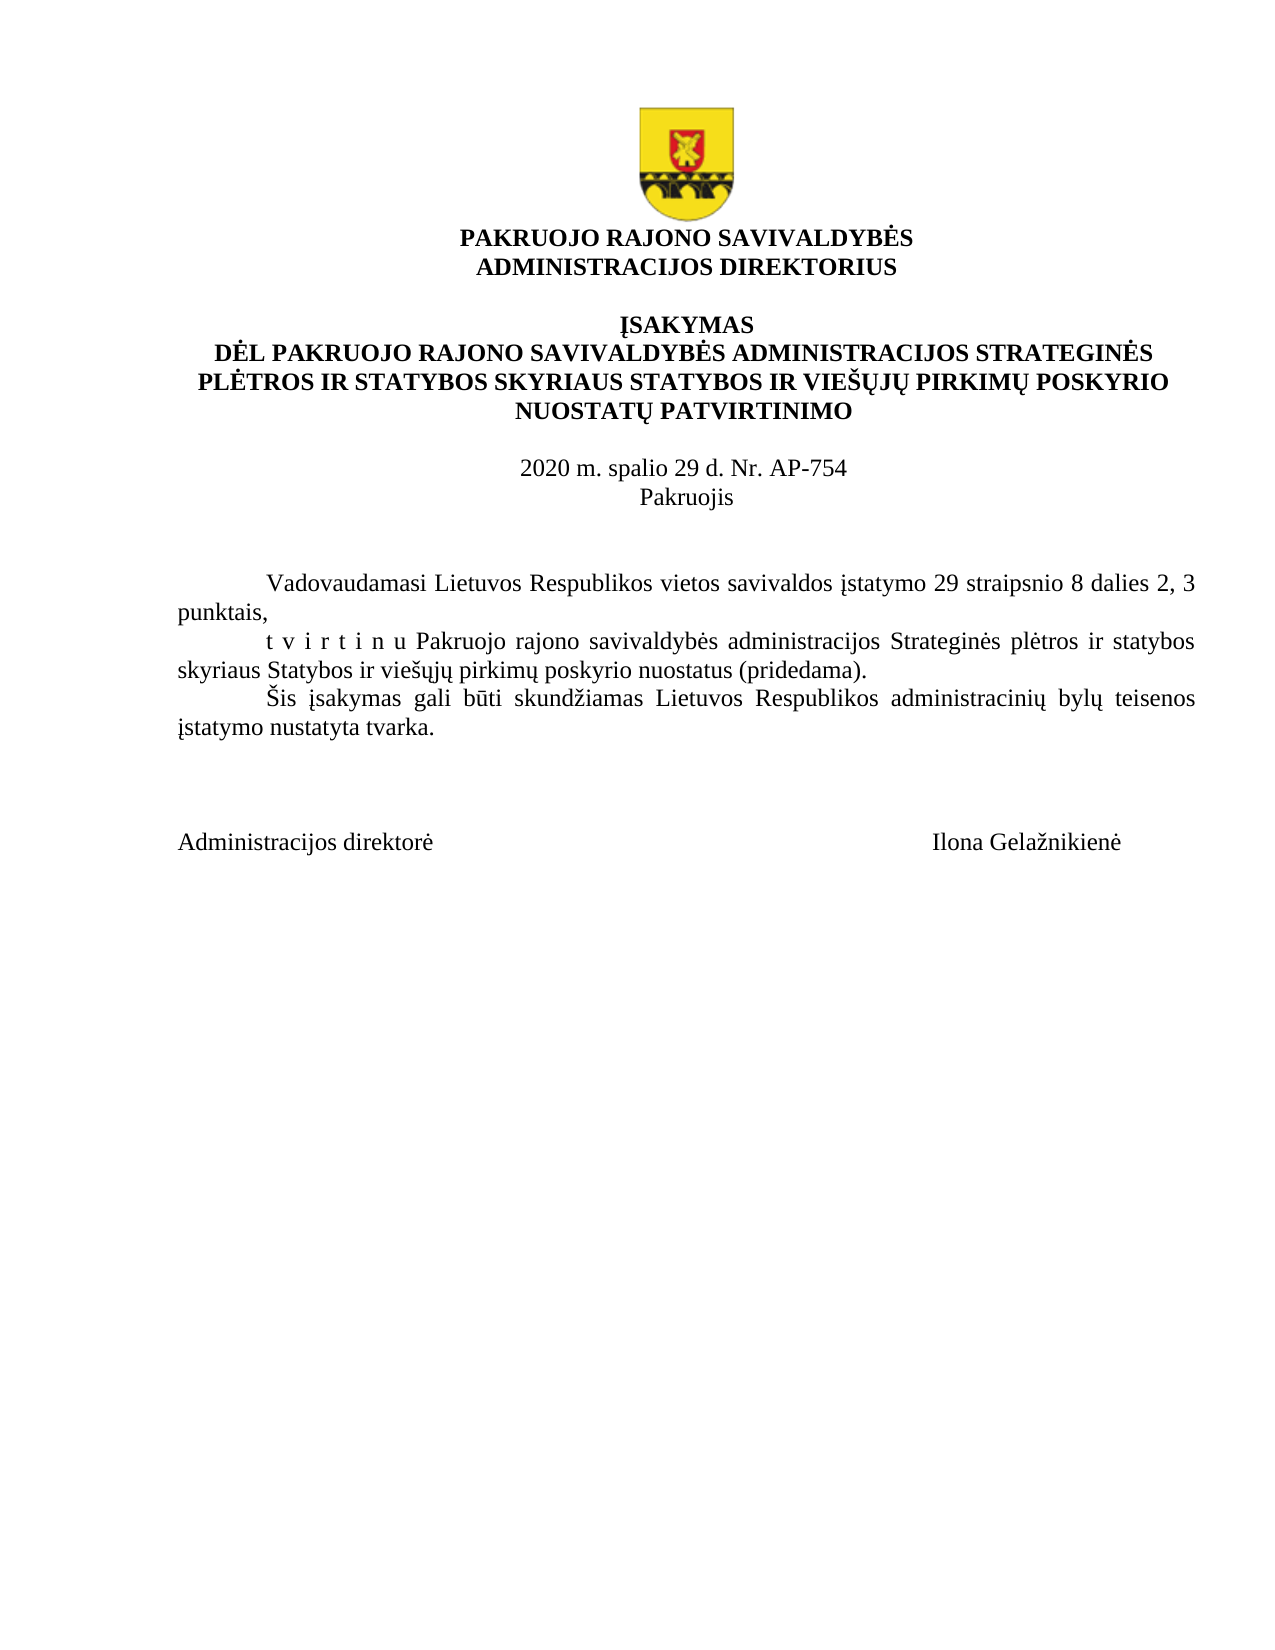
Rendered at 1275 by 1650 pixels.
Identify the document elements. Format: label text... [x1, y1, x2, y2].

text Vadovaudamasi Lietuvos Respublikos vietos savivaldos įstatymo 29 straipsnio 8 dalies 2, 3 punktais, [177, 568, 1196, 626]
text ĮSAKYMAS [177, 310, 1196, 338]
text Administracijos direktorė Ilona Gelažnikienė [177, 827, 1196, 856]
text Pakruojis [177, 482, 1196, 511]
text Šis įsakymas gali būti skundžiamas Lietuvos Respublikos administracinių bylų teisenos įstatymo nustatyta tvarka. [177, 683, 1196, 741]
text DĖL PAKRUOJO RAJONO SAVIVALDYBĖS ADMINISTRACIJOS STRATEGINĖS PLĖTROS IR STATYBOS SKYRIAUS STATYBOS IR VIEŠŲJŲ PIRKIMŲ POSKYRIO NUOSTATŲ PATVIRTINIMO [177, 338, 1191, 425]
text 2020 m. spalio 29 d. Nr. AP-754 [177, 453, 1196, 482]
text t v i r t i n u Pakruojo rajono savivaldybės administracijos Strateginės plėtros ir statybos skyriaus Statybos ir viešųjų pirkimų poskyrio nuostatus (pridedama). [177, 626, 1196, 683]
text PAKRUOJO RAJONO SAVIVALDYBĖS [177, 223, 1196, 252]
text ADMINISTRACIJOS DIREKTORIUS [177, 252, 1196, 281]
